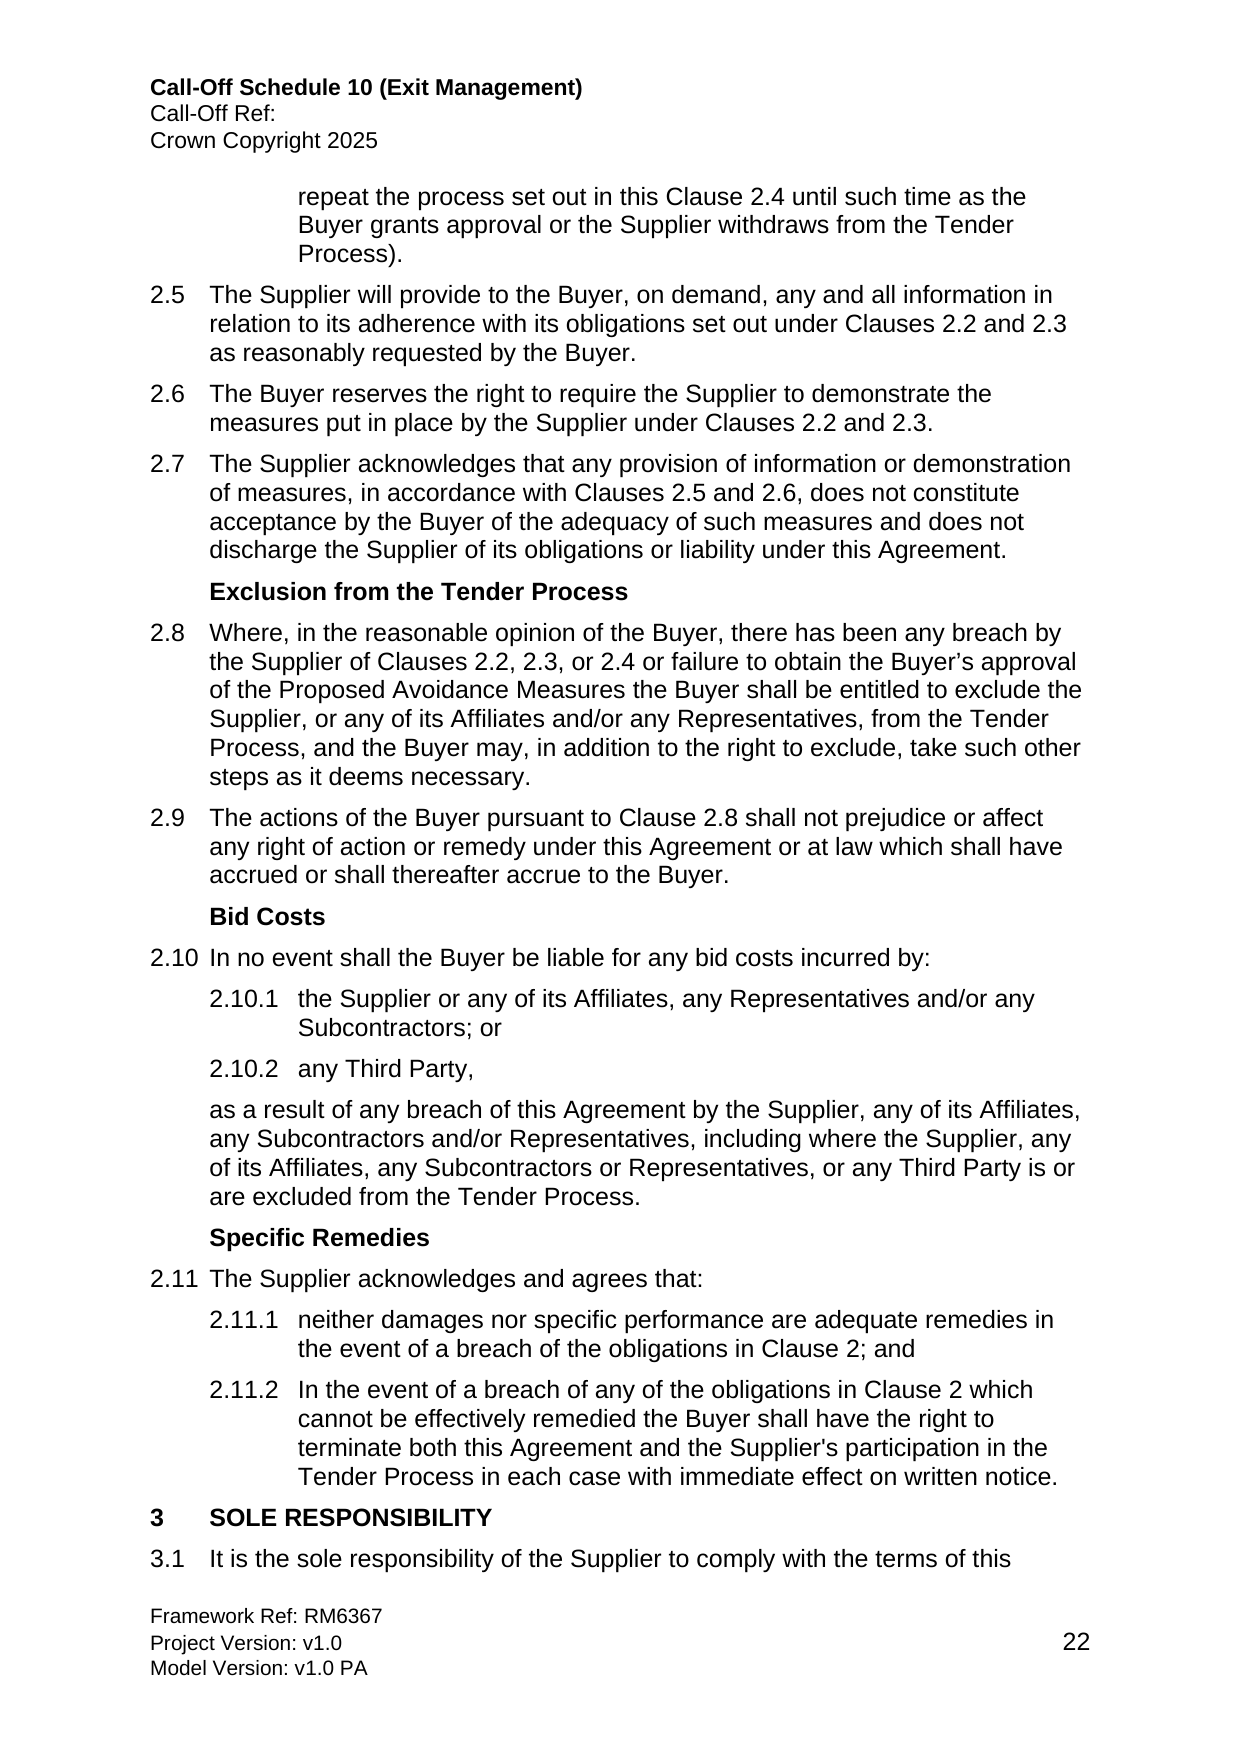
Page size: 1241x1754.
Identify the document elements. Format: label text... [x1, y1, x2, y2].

list The Supplier acknowledges that any provision of information or demonstration of measures, in accordance with Clauses 2.5 and 2.6, does not constitute acceptance by the Buyer of the adequacy of such measures and does not discharge the Supplier of its obligations or liability under this Agreement. [150, 449, 1090, 564]
list the Supplier or any of its Affiliates, any Representatives and/or any Subcontractors; or [209, 984, 1090, 1042]
text as a result of any breach of this Agreement by the Supplier, any of its Affiliates, any Subcontractors and/or Representatives, including where the Supplier, any of its Affiliates, any Subcontractors or Representatives, or any Third Party is or are excluded from the Tender Process. [209, 1095, 1090, 1210]
list repeat the process set out in this Clause 2.4 until such time as the Buyer grants approval or the Supplier withdraws from the Tender Process). [209, 182, 1090, 268]
list any Third Party, [209, 1054, 1090, 1083]
list SOLE RESPONSIBILITY [150, 1503, 1090, 1532]
text Exclusion from the Tender Process [209, 577, 1090, 605]
list The Buyer reserves the right to require the Supplier to demonstrate the measures put in place by the Supplier under Clauses 2.2 and 2.3. [150, 379, 1090, 437]
list The Supplier acknowledges and agrees that: [150, 1264, 1090, 1293]
list In no event shall the Buyer be liable for any bid costs incurred by: [150, 943, 1090, 972]
text Bid Costs [209, 902, 1090, 930]
list It is the sole responsibility of the Supplier to comply with the terms of this [150, 1544, 1090, 1573]
list In the event of a breach of any of the obligations in Clause 2 which cannot be effectively remedied the Buyer shall have the right to terminate both this Agreement and the Supplier's participation in the Tender Process in each case with immediate effect on written notice. [209, 1375, 1090, 1490]
text Specific Remedies [209, 1223, 1090, 1252]
list The Supplier will provide to the Buyer, on demand, any and all information in relation to its adherence with its obligations set out under Clauses 2.2 and 2.3 as reasonably requested by the Buyer. [150, 280, 1090, 367]
list neither damages nor specific performance are adequate remedies in the event of a breach of the obligations in Clause 2; and [209, 1305, 1090, 1363]
list The actions of the Buyer pursuant to Clause 2.8 shall not prejudice or affect any right of action or remedy under this Agreement or at law which shall have accrued or shall thereafter accrue to the Buyer. [150, 803, 1090, 889]
list Where, in the reasonable opinion of the Buyer, there has been any breach by the Supplier of Clauses 2.2, 2.3, or 2.4 or failure to obtain the Buyer’s approval of the Proposed Avoidance Measures the Buyer shall be entitled to exclude the Supplier, or any of its Affiliates and/or any Representatives, from the Tender Process, and the Buyer may, in addition to the right to exclude, take such other steps as it deems necessary. [150, 618, 1090, 790]
